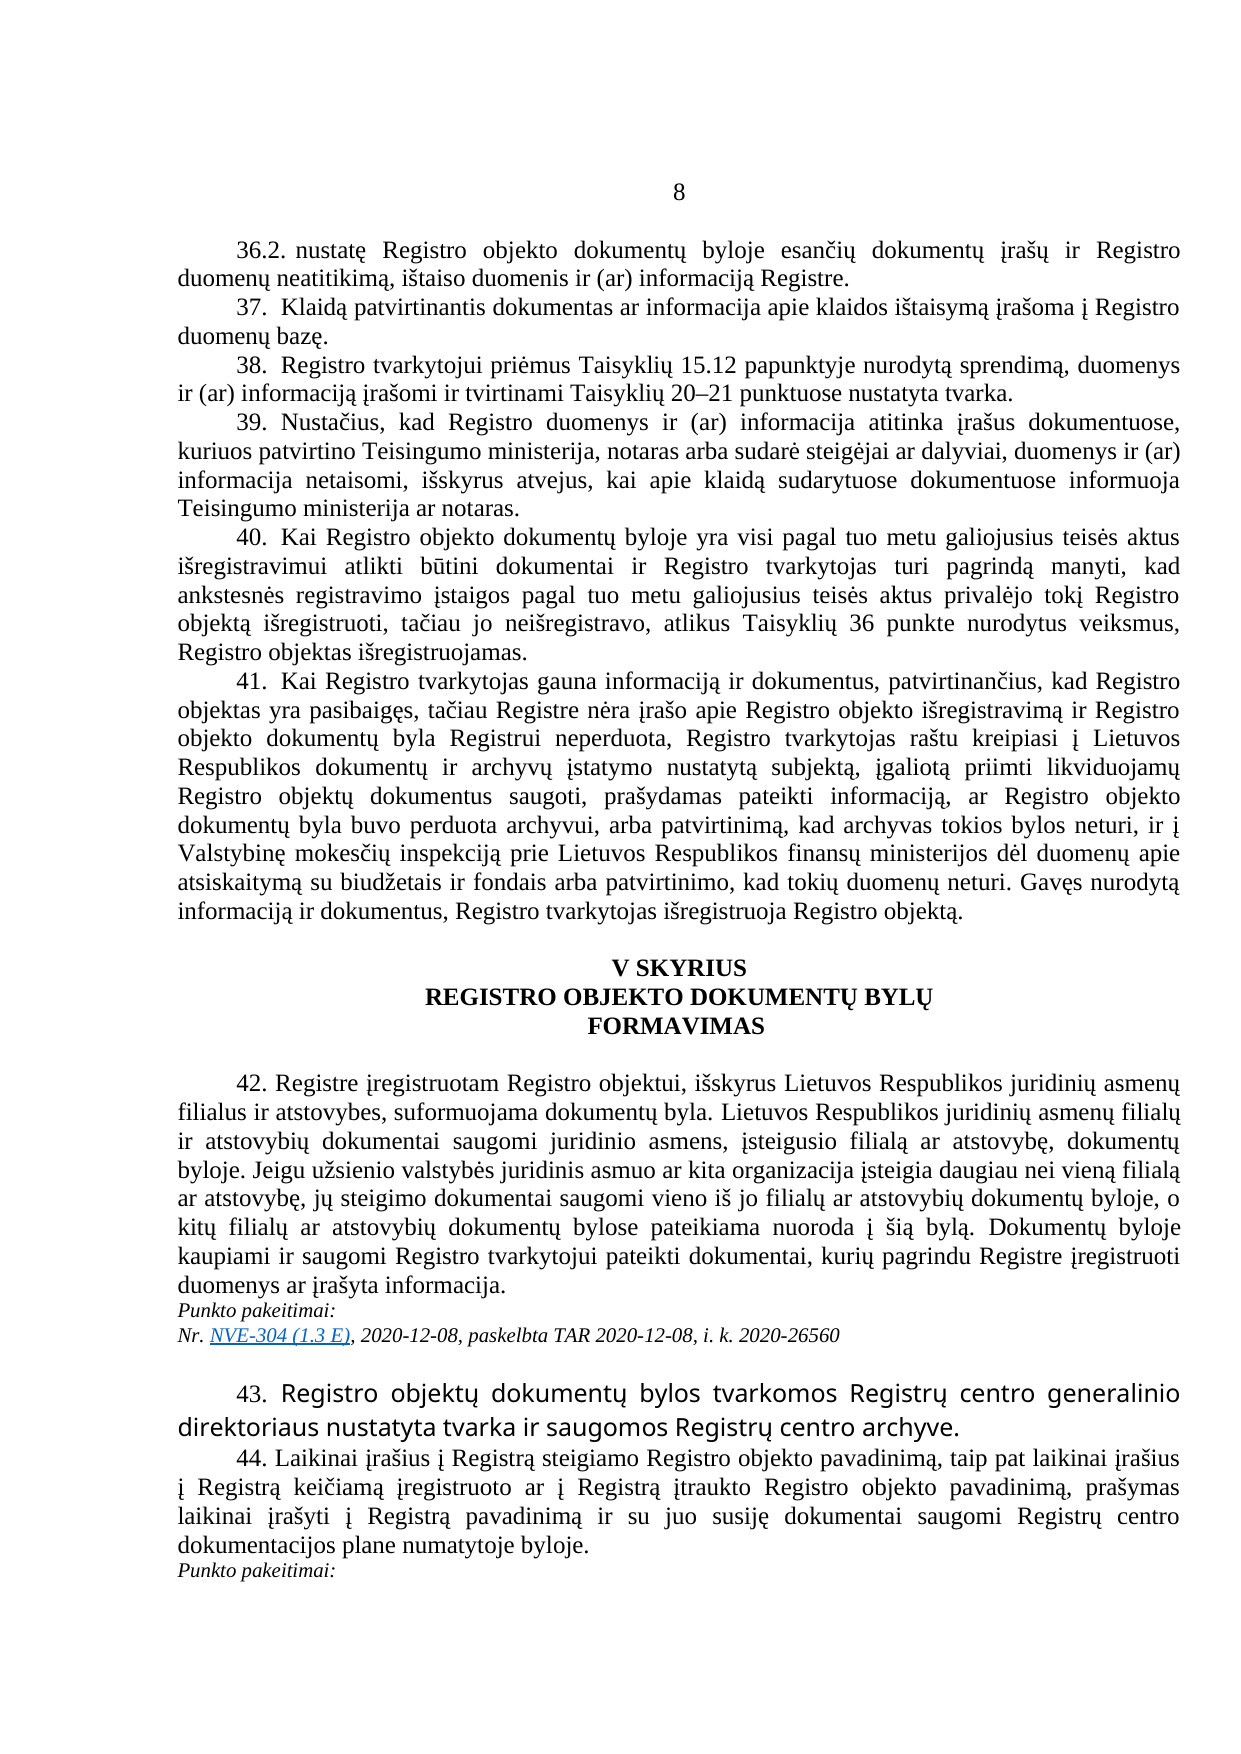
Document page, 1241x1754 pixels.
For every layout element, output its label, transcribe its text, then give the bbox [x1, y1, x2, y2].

text 38. Registro tvarkytojui priėmus Taisyklių 15.12 papunktyje nurodytą sprendimą, duomenys ir (ar) informaciją įrašomi ir tvirtinami Taisyklių 20–21 punktuose nustatyta tvarka. [177, 350, 1181, 407]
text 41. Kai Registro tvarkytojas gauna informaciją ir dokumentus, patvirtinančius, kad Registro objektas yra pasibaigęs, tačiau Registre nėra įrašo apie Registro objekto išregistravimą ir Registro objekto dokumentų byla Registrui neperduota, Registro tvarkytojas raštu kreipiasi į Lietuvos Respublikos dokumentų ir archyvų įstatymo nustatytą subjektą, įgaliotą priimti likviduojamų Registro objektų dokumentus saugoti, prašydamas pateikti informaciją, ar Registro objekto dokumentų byla buvo perduota archyvui, arba patvirtinimą, kad archyvas tokios bylos neturi, ir į Valstybinę mokesčių inspekciją prie Lietuvos Respublikos finansų ministerijos dėl duomenų apie atsiskaitymą su biudžetais ir fondais arba patvirtinimo, kad tokių duomenų neturi. Gavęs nurodytą informaciją ir dokumentus, Registro tvarkytojas išregistruoja Registro objektą. [177, 666, 1181, 925]
text Nr. NVE-304 (1.3 E), 2020-12-08, paskelbta TAR 2020-12-08, i. k. 2020-26560 [177, 1322, 1181, 1347]
text 42. Registre įregistruotam Registro objektui, išskyrus Lietuvos Respublikos juridinių asmenų filialus ir atstovybes, suformuojama dokumentų byla. Lietuvos Respublikos juridinių asmenų filialų ir atstovybių dokumentai saugomi juridinio asmens, įsteigusio filialą ar atstovybę, dokumentų byloje. Jeigu užsienio valstybės juridinis asmuo ar kita organizacija įsteigia daugiau nei vieną filialą ar atstovybę, jų steigimo dokumentai saugomi vieno iš jo filialų ar atstovybių dokumentų byloje, o kitų filialų ar atstovybių dokumentų bylose pateikiama nuoroda į šią bylą. Dokumentų byloje kaupiami ir saugomi Registro tvarkytojui pateikti dokumentai, kurių pagrindu Registre įregistruoti duomenys ar įrašyta informacija. [177, 1068, 1181, 1298]
text Punkto pakeitimai: [177, 1298, 1181, 1322]
text Punkto pakeitimai: [177, 1558, 1181, 1582]
text REGISTRO OBJEKTO dokumentų bylų [177, 982, 1181, 1011]
text 40. Kai Registro objekto dokumentų byloje yra visi pagal tuo metu galiojusius teisės aktus išregistravimui atlikti būtini dokumentai ir Registro tvarkytojas turi pagrindą manyti, kad ankstesnės registravimo įstaigos pagal tuo metu galiojusius teisės aktus privalėjo tokį Registro objektą išregistruoti, tačiau jo neišregistravo, atlikus Taisyklių 36 punkte nurodytus veiksmus, Registro objektas išregistruojamas. [177, 522, 1181, 666]
text 37. Klaidą patvirtinantis dokumentas ar informacija apie klaidos ištaisymą įrašoma į Registro duomenų bazę. [177, 292, 1181, 350]
text 36.2. nustatę Registro objekto dokumentų byloje esančių dokumentų įrašų ir Registro duomenų neatitikimą, ištaiso duomenis ir (ar) informaciją Registre. [177, 235, 1181, 292]
text 39. Nustačius, kad Registro duomenys ir (ar) informacija atitinka įrašus dokumentuose, kuriuos patvirtino Teisingumo ministerija, notaras arba sudarė steigėjai ar dalyviai, duomenys ir (ar) informacija netaisomi, išskyrus atvejus, kai apie klaidą sudarytuose dokumentuose informuoja Teisingumo ministerija ar notaras. [177, 407, 1181, 522]
text 43. Registro objektų dokumentų bylos tvarkomos Registrų centro generalinio direktoriaus nustatyta tvarka ir saugomos Registrų centro archyve. [177, 1375, 1181, 1443]
text V SKYRIUS [177, 953, 1181, 982]
text 44. Laikinai įrašius į Registrą steigiamo Registro objekto pavadinimą, taip pat laikinai įrašius į Registrą keičiamą įregistruoto ar į Registrą įtraukto Registro objekto pavadinimą, prašymas laikinai įrašyti į Registrą pavadinimą ir su juo susiję dokumentai saugomi Registrų centro dokumentacijos plane numatytoje byloje. [177, 1443, 1181, 1558]
text formavimas [177, 1011, 1181, 1040]
